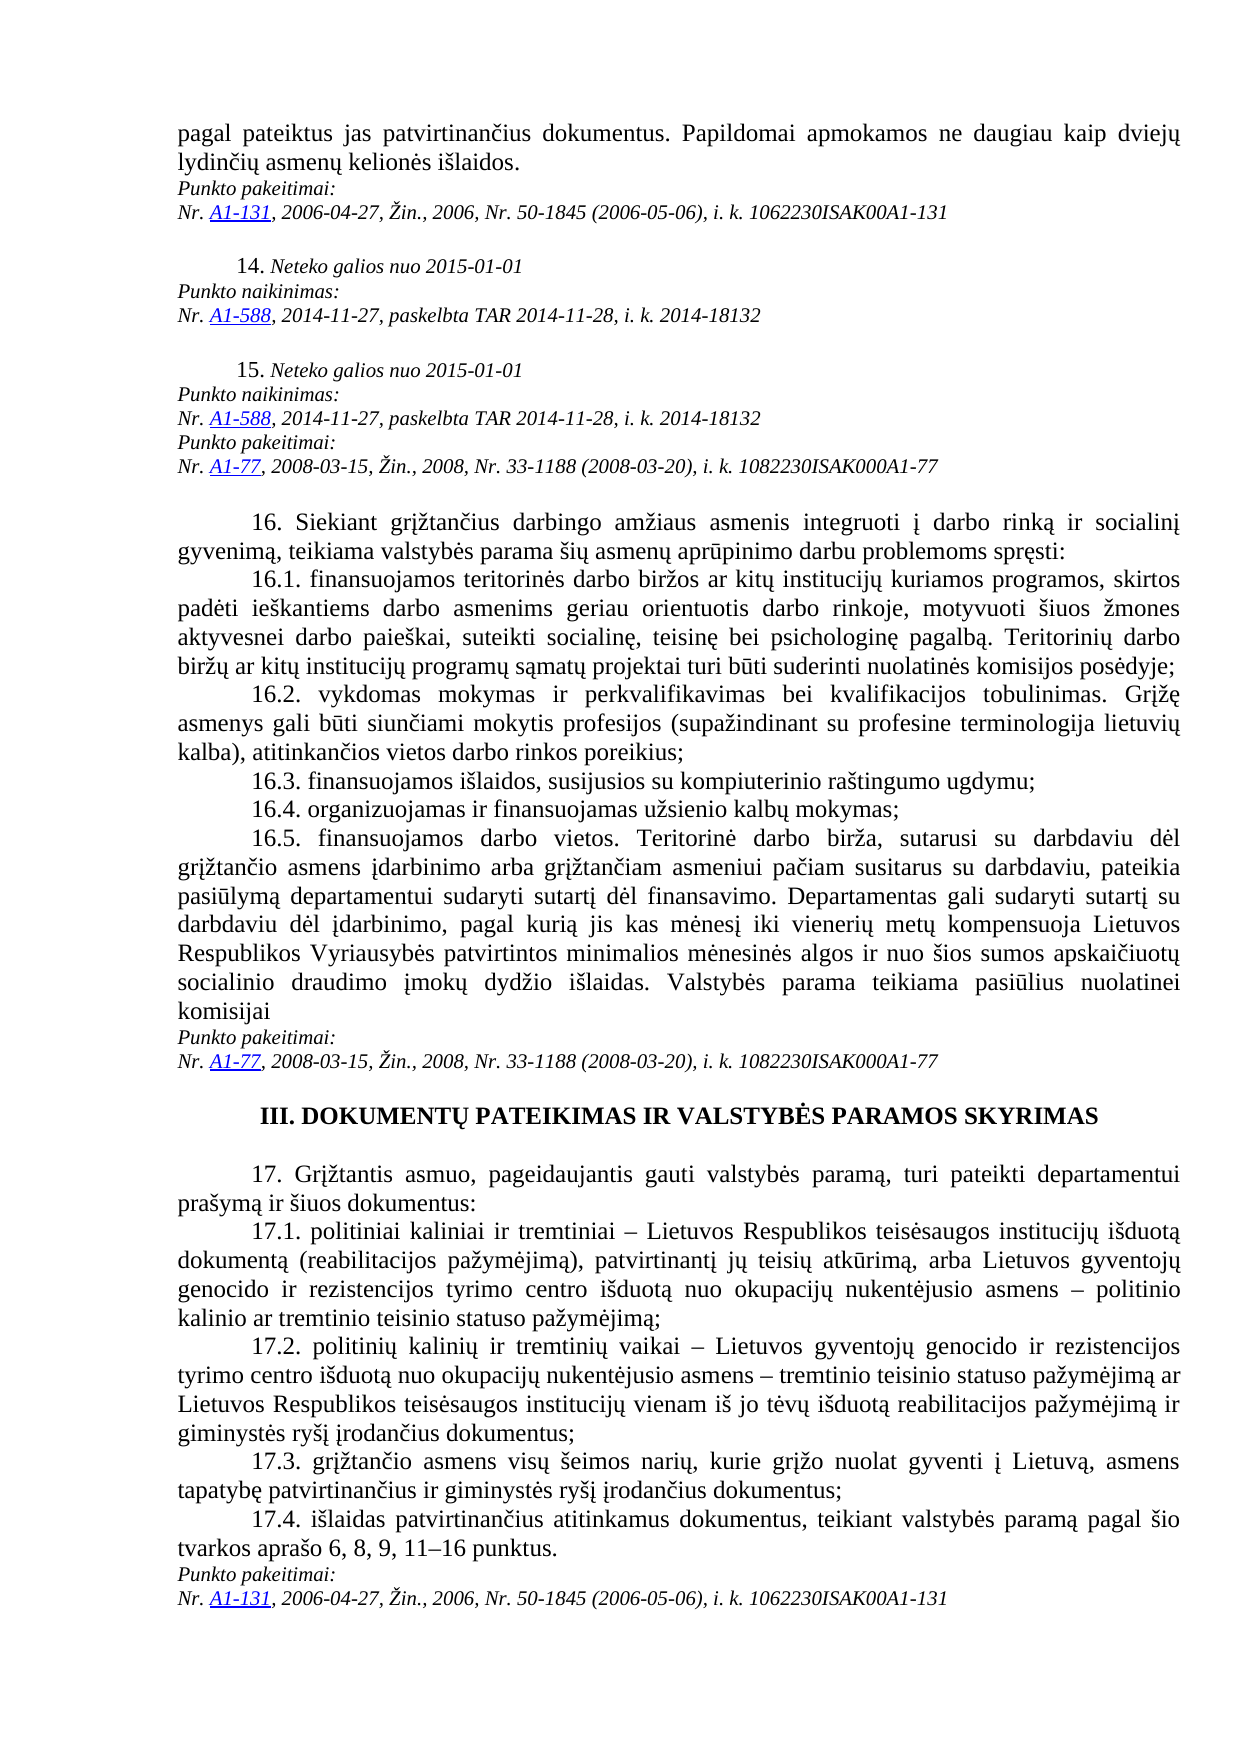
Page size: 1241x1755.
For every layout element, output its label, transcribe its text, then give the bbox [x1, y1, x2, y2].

text Punkto pakeitimai: [177, 176, 1181, 200]
text 16.2. vykdomas mokymas ir perkvalifikavimas bei kvalifikacijos tobulinimas. Grįžę asmenys gali būti siunčiami mokytis profesijos (supažindinant su profesine terminologija lietuvių kalba), atitinkančios vietos darbo rinkos poreikius; [177, 679, 1181, 766]
text III. DOKUMENTŲ PATEIKIMAS IR VALSTYBĖS PARAMOS SKYRIMAS [177, 1101, 1181, 1130]
text pagal pateiktus jas patvirtinančius dokumentus. Papildomai apmokamos ne daugiau kaip dviejų lydinčių asmenų kelionės išlaidos. [177, 118, 1181, 176]
text 17.1. politiniai kaliniai ir tremtiniai – Lietuvos Respublikos teisėsaugos institucijų išduotą dokumentą (reabilitacijos pažymėjimą), patvirtinantį jų teisių atkūrimą, arba Lietuvos gyventojų genocido ir rezistencijos tyrimo centro išduotą nuo okupacijų nukentėjusio asmens – politinio kalinio ar tremtinio teisinio statuso pažymėjimą; [177, 1216, 1181, 1331]
text Nr. A1-588, 2014-11-27, paskelbta TAR 2014-11-28, i. k. 2014-18132 [177, 303, 1181, 327]
text Punkto naikinimas: [177, 382, 1181, 406]
text 17.3. grįžtančio asmens visų šeimos narių, kurie grįžo nuolat gyventi į Lietuvą, asmens tapatybę patvirtinančius ir giminystės ryšį įrodančius dokumentus; [177, 1446, 1181, 1504]
text 16.4. organizuojamas ir finansuojamas užsienio kalbų mokymas; [177, 794, 1181, 823]
text 14. Neteko galios nuo 2015-01-01 [177, 252, 1181, 279]
text Nr. A1-131, 2006-04-27, Žin., 2006, Nr. 50-1845 (2006-05-06), i. k. 1062230ISAK00A1-131 [177, 200, 1181, 224]
text 15. Neteko galios nuo 2015-01-01 [177, 356, 1181, 382]
text Punkto pakeitimai: [177, 1024, 1181, 1049]
text Nr. A1-77, 2008-03-15, Žin., 2008, Nr. 33-1188 (2008-03-20), i. k. 1082230ISAK000A1-77 [177, 454, 1181, 478]
text 16.5. finansuojamos darbo vietos. Teritorinė darbo birža, sutarusi su darbdaviu dėl grįžtančio asmens įdarbinimo arba grįžtančiam asmeniui pačiam susitarus su darbdaviu, pateikia pasiūlymą departamentui sudaryti sutartį dėl finansavimo. Departamentas gali sudaryti sutartį su darbdaviu dėl įdarbinimo, pagal kurią jis kas mėnesį iki vienerių metų kompensuoja Lietuvos Respublikos Vyriausybės patvirtintos minimalios mėnesinės algos ir nuo šios sumos apskaičiuotų socialinio draudimo įmokų dydžio išlaidas. Valstybės parama teikiama pasiūlius nuolatinei komisijai [177, 823, 1181, 1024]
text 17.2. politinių kalinių ir tremtinių vaikai – Lietuvos gyventojų genocido ir rezistencijos tyrimo centro išduotą nuo okupacijų nukentėjusio asmens – tremtinio teisinio statuso pažymėjimą ar Lietuvos Respublikos teisėsaugos institucijų vienam iš jo tėvų išduotą reabilitacijos pažymėjimą ir giminystės ryšį įrodančius dokumentus; [177, 1331, 1181, 1446]
text 16.1. finansuojamos teritorinės darbo biržos ar kitų institucijų kuriamos programos, skirtos padėti ieškantiems darbo asmenims geriau orientuotis darbo rinkoje, motyvuoti šiuos žmones aktyvesnei darbo paieškai, suteikti socialinę, teisinę bei psichologinę pagalbą. Teritorinių darbo biržų ar kitų institucijų programų sąmatų projektai turi būti suderinti nuolatinės komisijos posėdyje; [177, 564, 1181, 679]
text Punkto pakeitimai: [177, 1561, 1181, 1586]
text Punkto pakeitimai: [177, 430, 1181, 454]
text 17.4. išlaidas patvirtinančius atitinkamus dokumentus, teikiant valstybės paramą pagal šio tvarkos aprašo 6, 8, 9, 11–16 punktus. [177, 1504, 1181, 1561]
text 16.3. finansuojamos išlaidos, susijusios su kompiuterinio raštingumo ugdymu; [177, 766, 1181, 794]
text Nr. A1-588, 2014-11-27, paskelbta TAR 2014-11-28, i. k. 2014-18132 [177, 406, 1181, 430]
text Nr. A1-131, 2006-04-27, Žin., 2006, Nr. 50-1845 (2006-05-06), i. k. 1062230ISAK00A1-131 [177, 1586, 1181, 1609]
text 16. Siekiant grįžtančius darbingo amžiaus asmenis integruoti į darbo rinką ir socialinį gyvenimą, teikiama valstybės parama šių asmenų aprūpinimo darbu problemoms spręsti: [177, 507, 1181, 564]
text Punkto naikinimas: [177, 279, 1181, 303]
text 17. Grįžtantis asmuo, pageidaujantis gauti valstybės paramą, turi pateikti departamentui prašymą ir šiuos dokumentus: [177, 1159, 1181, 1216]
text Nr. A1-77, 2008-03-15, Žin., 2008, Nr. 33-1188 (2008-03-20), i. k. 1082230ISAK000A1-77 [177, 1049, 1181, 1073]
